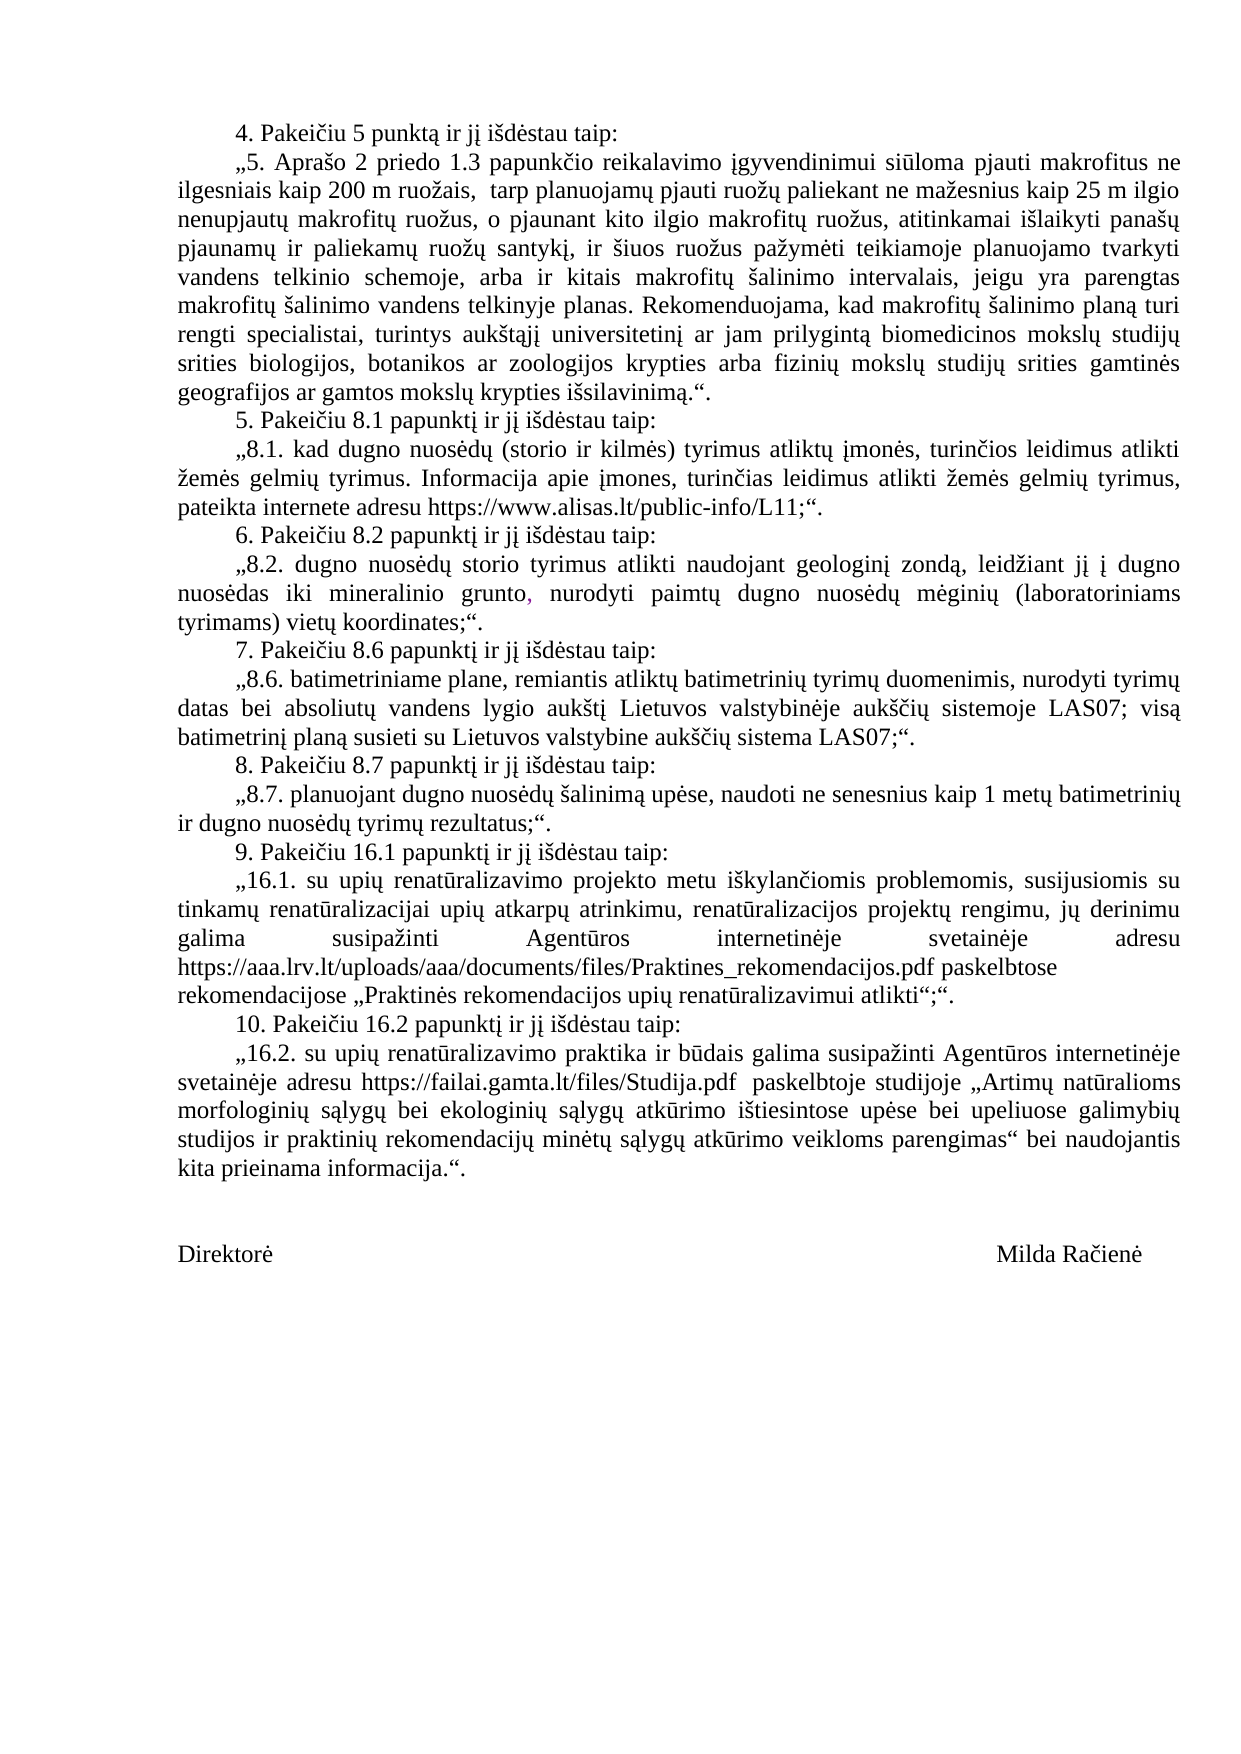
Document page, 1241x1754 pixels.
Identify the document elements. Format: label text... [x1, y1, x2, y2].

text „16.2. su upių renatūralizavimo praktika ir būdais galima susipažinti Agentūros internetinėje svetainėje adresu https://failai.gamta.lt/files/Studija.pdf paskelbtoje studijoje „Artimų natūralioms morfologinių sąlygų bei ekologinių sąlygų atkūrimo ištiesintose upėse bei upeliuose galimybių studijos ir praktinių rekomendacijų minėtų sąlygų atkūrimo veikloms parengimas“ bei naudojantis kita prieinama informacija.“. [177, 1038, 1181, 1182]
text 10. Pakeičiu 16.2 papunktį ir jį išdėstau taip: [177, 1009, 1181, 1038]
text 8. Pakeičiu 8.7 papunktį ir jį išdėstau taip: [177, 751, 1181, 779]
text 4. Pakeičiu 5 punktą ir jį išdėstau taip: [177, 118, 1181, 147]
text „8.7. planuojant dugno nuosėdų šalinimą upėse, naudoti ne senesnius kaip 1 metų batimetrinių ir dugno nuosėdų tyrimų rezultatus;“. [177, 779, 1181, 837]
text 9. Pakeičiu 16.1 papunktį ir jį išdėstau taip: [177, 837, 1181, 866]
text 5. Pakeičiu 8.1 papunktį ir jį išdėstau taip: [177, 406, 1181, 434]
text 6. Pakeičiu 8.2 papunktį ir jį išdėstau taip: [177, 521, 1181, 549]
text „5. Aprašo 2 priedo 1.3 papunkčio reikalavimo įgyvendinimui siūloma pjauti makrofitus ne ilgesniais kaip 200 m ruožais, tarp planuojamų pjauti ruožų paliekant ne mažesnius kaip 25 m ilgio nenupjautų makrofitų ruožus, o pjaunant kito ilgio makrofitų ruožus, atitinkamai išlaikyti panašų pjaunamų ir paliekamų ruožų santykį, ir šiuos ruožus pažymėti teikiamoje planuojamo tvarkyti vandens telkinio schemoje, arba ir kitais makrofitų šalinimo intervalais, jeigu yra parengtas makrofitų šalinimo vandens telkinyje planas. Rekomenduojama, kad makrofitų šalinimo planą turi rengti specialistai, turintys aukštąjį universitetinį ar jam prilygintą biomedicinos mokslų studijų srities biologijos, botanikos ar zoologijos krypties arba fizinių mokslų studijų srities gamtinės geografijos ar gamtos mokslų krypties išsilavinimą.“. [177, 147, 1181, 406]
text „8.1. kad dugno nuosėdų (storio ir kilmės) tyrimus atliktų įmonės, turinčios leidimus atlikti žemės gelmių tyrimus. Informacija apie įmones, turinčias leidimus atlikti žemės gelmių tyrimus, pateikta internete adresu https://www.alisas.lt/public-info/L11;“. [177, 434, 1181, 521]
text „16.1. su upių renatūralizavimo projekto metu iškylančiomis problemomis, susijusiomis su tinkamų renatūralizacijai upių atkarpų atrinkimu, renatūralizacijos projektų rengimu, jų derinimu galima susipažinti Agentūros internetinėje svetainėje adresu https://aaa.lrv.lt/uploads/aaa/documents/files/Praktines_rekomendacijos.pdf paskelbtose rekomendacijose „Praktinės rekomendacijos upių renatūralizavimui atlikti“;“. [177, 866, 1181, 1009]
text 7. Pakeičiu 8.6 papunktį ir jį išdėstau taip: [177, 636, 1181, 664]
text „8.6. batimetriniame plane, remiantis atliktų batimetrinių tyrimų duomenimis, nurodyti tyrimų datas bei absoliutų vandens lygio aukštį Lietuvos valstybinėje aukščių sistemoje LAS07; visą batimetrinį planą susieti su Lietuvos valstybine aukščių sistema LAS07;“. [177, 664, 1181, 751]
text „8.2. dugno nuosėdų storio tyrimus atlikti naudojant geologinį zondą, leidžiant jį į dugno nuosėdas iki mineralinio grunto, nurodyti paimtų dugno nuosėdų mėginių (laboratoriniams tyrimams) vietų koordinates;“. [177, 549, 1181, 636]
text Direktorė Milda Račienė [177, 1239, 1181, 1268]
